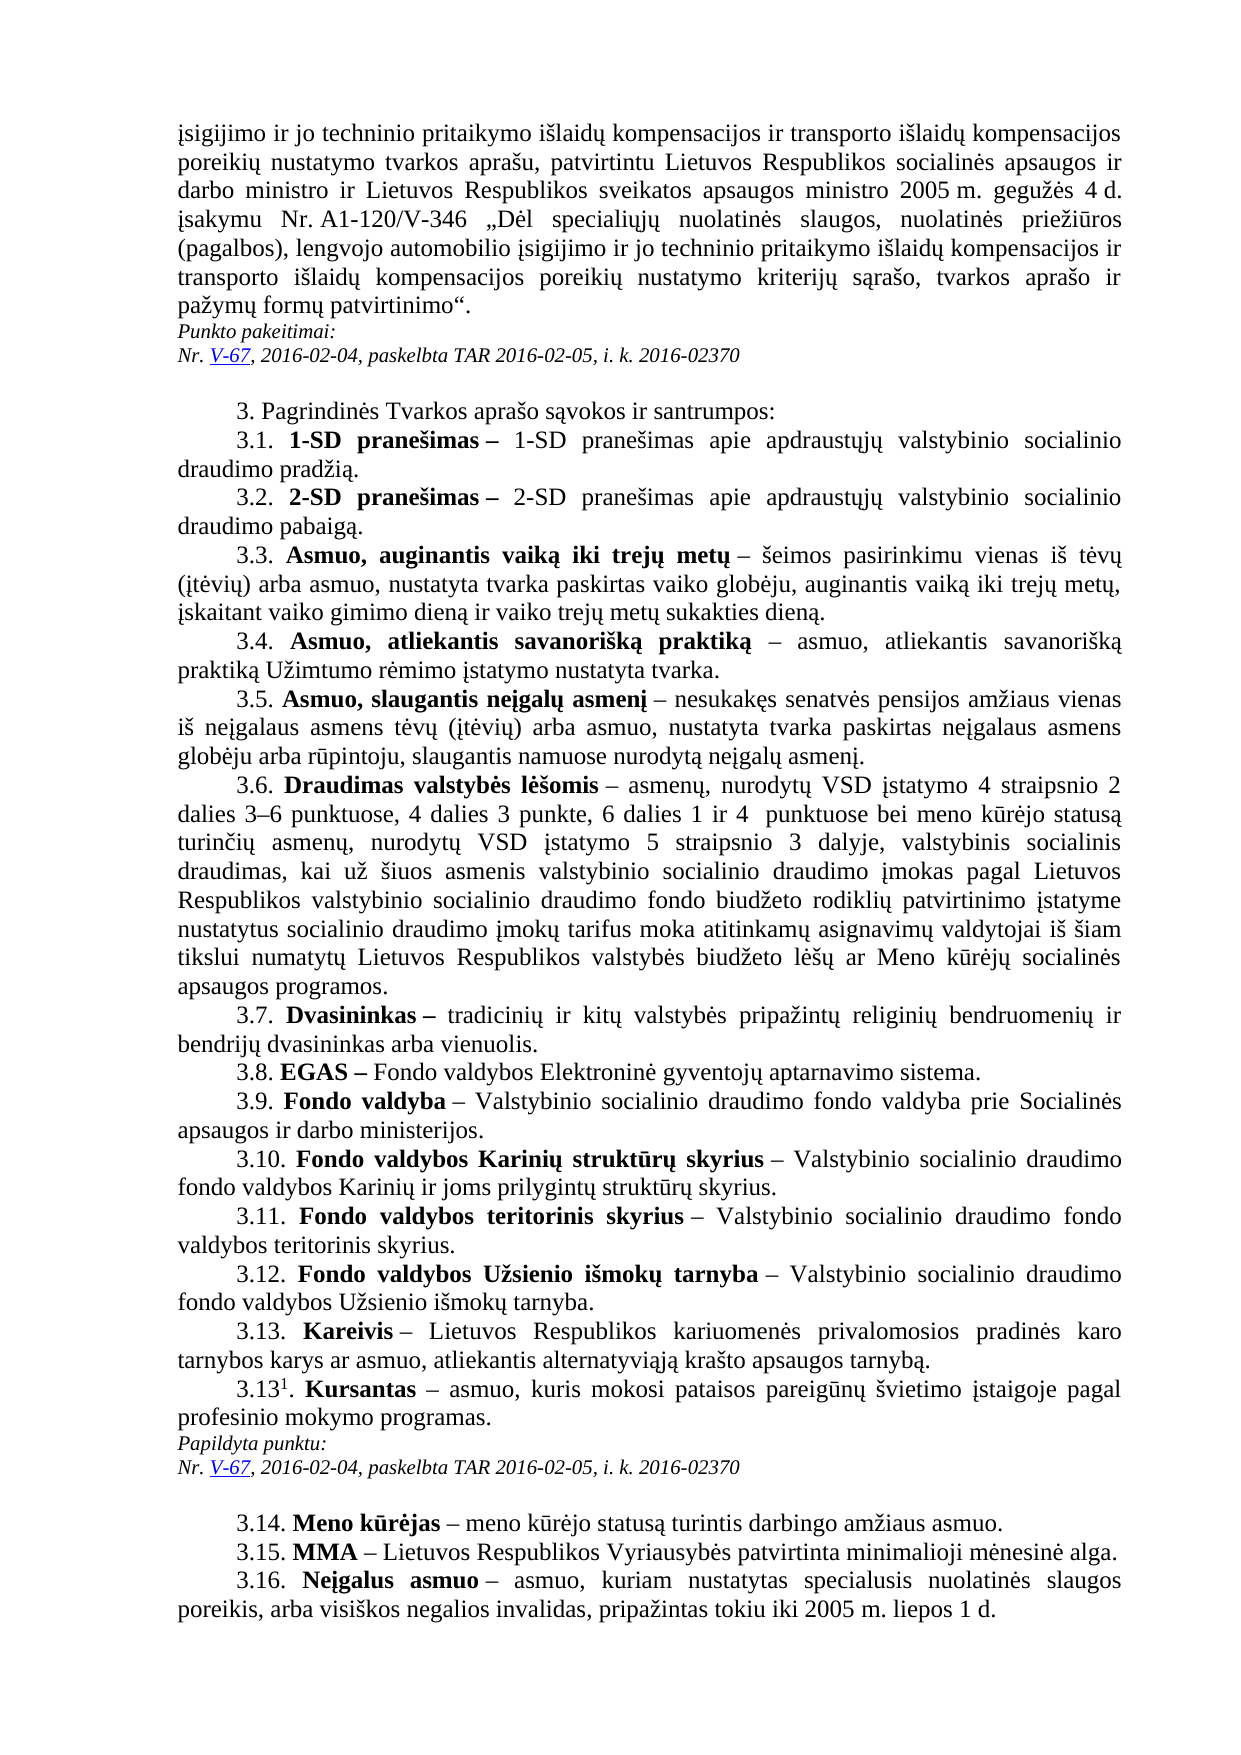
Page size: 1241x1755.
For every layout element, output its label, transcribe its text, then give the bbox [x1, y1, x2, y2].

text 3.3. Asmuo, auginantis vaiką iki trejų metų – šeimos pasirinkimu vienas iš tėvų (įtėvių) arba asmuo, nustatyta tvarka paskirtas vaiko globėju, auginantis vaiką iki trejų metų, įskaitant vaiko gimimo dieną ir vaiko trejų metų sukakties dieną. [177, 540, 1122, 626]
text 3.15. MMA – Lietuvos Respublikos Vyriausybės patvirtinta minimalioji mėnesinė alga. [177, 1537, 1122, 1566]
text 3.12. Fondo valdybos Užsienio išmokų tarnyba – Valstybinio socialinio draudimo fondo valdybos Užsienio išmokų tarnyba. [177, 1259, 1122, 1316]
text 3.11. Fondo valdybos teritorinis skyrius – Valstybinio socialinio draudimo fondo valdybos teritorinis skyrius. [177, 1201, 1122, 1259]
text 3. Pagrindinės Tvarkos aprašo sąvokos ir santrumpos: [177, 396, 1122, 425]
text 3.1. 1-SD pranešimas – 1-SD pranešimas apie apdraustųjų valstybinio socialinio draudimo pradžią. [177, 425, 1122, 482]
text 3.9. Fondo valdyba – Valstybinio socialinio draudimo fondo valdyba prie Socialinės apsaugos ir darbo ministerijos. [177, 1086, 1122, 1144]
text 3.13. Kareivis – Lietuvos Respublikos kariuomenės privalomosios pradinės karo tarnybos karys ar asmuo, atliekantis alternatyviąją krašto apsaugos tarnybą. [177, 1316, 1122, 1374]
text 3.5. Asmuo, slaugantis neįgalų asmenį – nesukakęs senatvės pensijos amžiaus vienas iš neįgalaus asmens tėvų (įtėvių) arba asmuo, nustatyta tvarka paskirtas neįgalaus asmens globėju arba rūpintoju, slaugantis namuose nurodytą neįgalų asmenį. [177, 684, 1122, 770]
text Punkto pakeitimai: [177, 319, 1122, 343]
text 3.131. Kursantas – asmuo, kuris mokosi pataisos pareigūnų švietimo įstaigoje pagal profesinio mokymo programas. [177, 1374, 1122, 1431]
text 3.2. 2-SD pranešimas – 2-SD pranešimas apie apdraustųjų valstybinio socialinio draudimo pabaigą. [177, 482, 1122, 540]
text 3.10. Fondo valdybos Karinių struktūrų skyrius – Valstybinio socialinio draudimo fondo valdybos Karinių ir joms prilygintų struktūrų skyrius. [177, 1144, 1122, 1201]
text Nr. V-67, 2016-02-04, paskelbta TAR 2016-02-05, i. k. 2016-02370 [177, 1455, 1122, 1479]
text 3.7. Dvasininkas – tradicinių ir kitų valstybės pripažintų religinių bendruomenių ir bendrijų dvasininkas arba vienuolis. [177, 1000, 1122, 1057]
text 3.16. Neįgalus asmuo – asmuo, kuriam nustatytas specialusis nuolatinės slaugos poreikis, arba visiškos negalios invalidas, pripažintas tokiu iki 2005 m. liepos 1 d. [177, 1566, 1122, 1623]
text 3.8. EGAS – Fondo valdybos Elektroninė gyventojų aptarnavimo sistema. [177, 1057, 1122, 1086]
text 3.14. Meno kūrėjas – meno kūrėjo statusą turintis darbingo amžiaus asmuo. [177, 1508, 1122, 1537]
text Papildyta punktu: [177, 1431, 1122, 1455]
text 3.6. Draudimas valstybės lėšomis – asmenų, nurodytų VSD įstatymo 4 straipsnio 2 dalies 3–6 punktuose, 4 dalies 3 punkte, 6 dalies 1 ir 4 punktuose bei meno kūrėjo statusą turinčių asmenų, nurodytų VSD įstatymo 5 straipsnio 3 dalyje, valstybinis socialinis draudimas, kai už šiuos asmenis valstybinio socialinio draudimo įmokas pagal Lietuvos Respublikos valstybinio socialinio draudimo fondo biudžeto rodiklių patvirtinimo įstatyme nustatytus socialinio draudimo įmokų tarifus moka atitinkamų asignavimų valdytojai iš šiam tikslui numatytų Lietuvos Respublikos valstybės biudžeto lėšų ar Meno kūrėjų socialinės apsaugos programos. [177, 770, 1122, 1000]
text 3.4. Asmuo, atliekantis savanorišką praktiką – asmuo, atliekantis savanorišką praktiką Užimtumo rėmimo įstatymo nustatyta tvarka. [177, 626, 1122, 684]
text įsigijimo ir jo techninio pritaikymo išlaidų kompensacijos ir transporto išlaidų kompensacijos poreikių nustatymo tvarkos aprašu, patvirtintu Lietuvos Respublikos socialinės apsaugos ir darbo ministro ir Lietuvos Respublikos sveikatos apsaugos ministro 2005 m. gegužės 4 d. įsakymu Nr. A1-120/V-346 „Dėl specialiųjų nuolatinės slaugos, nuolatinės priežiūros (pagalbos), lengvojo automobilio įsigijimo ir jo techninio pritaikymo išlaidų kompensacijos ir transporto išlaidų kompensacijos poreikių nustatymo kriterijų sąrašo, tvarkos aprašo ir pažymų formų patvirtinimo“. [177, 118, 1122, 319]
text Nr. V-67, 2016-02-04, paskelbta TAR 2016-02-05, i. k. 2016-02370 [177, 343, 1122, 367]
